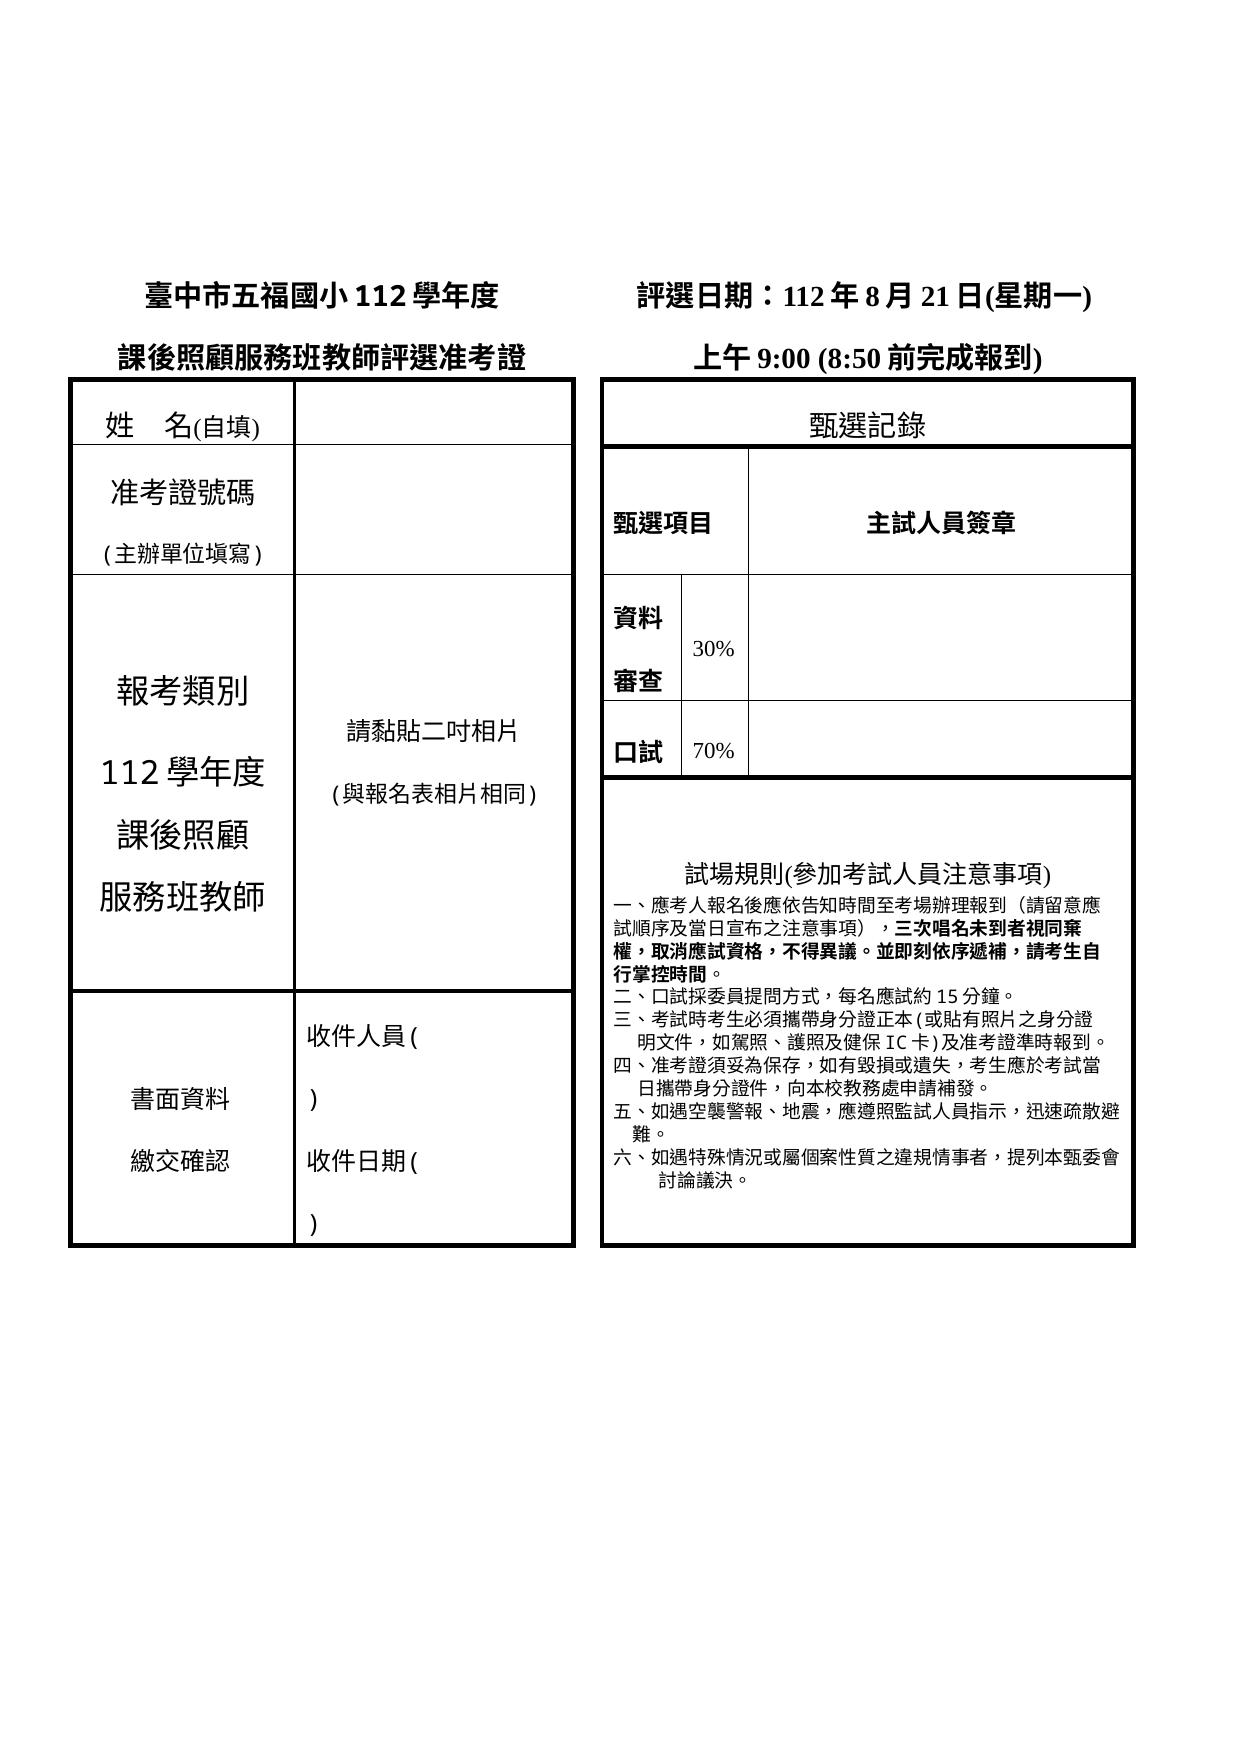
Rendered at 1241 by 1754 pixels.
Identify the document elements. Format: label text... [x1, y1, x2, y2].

table_cell 甄選項目 [604, 449, 748, 574]
table_header 臺中市五福國小112學年度 課後照顧服務班教師評選准考證 [70, 252, 573, 377]
table_cell 准考證號碼 (主辦單位塡寫) [73, 445, 293, 574]
table_cell [749, 701, 1131, 775]
table_cell [576, 989, 600, 1243]
table_cell 70% [682, 701, 748, 775]
table_cell [576, 775, 600, 989]
table_cell [576, 377, 600, 444]
table_cell [576, 700, 600, 775]
table_cell 試場規則(參加考試人員注意事項) 一、應考人報名後應依告知時間至考場辦理報到（請留意應 試順序及當日宣布之注意事項），三次唱名未到者視同棄 權，取消應試資格，不得異議。並即刻依序遞補，請考生自行掌控時間。 二、口試採委員提問方式，每名應試約15分鐘。 三、考試時考生必須攜帶身分證正本(或貼有照片之身分證明文件，如駕照、護照及健保IC卡)及准考證準時報到。 四、准考證須妥為保存，如有毀損或遺失，考生應於考試當日攜帶身分證件，向本校教務處申請補發。 五、如遇空襲警報、地震，應遵照監試人員指示，迅速疏散避 難。 六、如遇特殊情況或屬個案性質之違規情事者，提列本甄委會 討論議決。 [604, 780, 1131, 1243]
table_cell 甄選記錄 [604, 382, 1131, 444]
table_cell 主試人員簽章 [749, 449, 1131, 574]
table_cell 收件人員( ) 收件日期( ) [296, 993, 571, 1243]
table_cell [749, 575, 1131, 700]
table_header [573, 252, 602, 377]
table_cell 報考類別 112學年度 課後照顧 服務班教師 [73, 575, 293, 989]
table_cell [296, 382, 571, 444]
table_cell 姓 名(自填) [73, 382, 293, 444]
table_cell [576, 574, 600, 700]
table_header 評選日期：112年8月21日(星期一) 上午9:00 (8:50前完成報到) [602, 252, 1133, 377]
table_cell 資料審查 [604, 575, 681, 700]
table_cell 書面資料 繳交確認 [73, 993, 293, 1243]
table_cell 30% [682, 575, 748, 700]
table_cell 口試 [604, 701, 681, 775]
table_cell 請黏貼二吋相片 (與報名表相片相同) [296, 575, 571, 989]
table_cell [296, 445, 571, 574]
table_cell [576, 444, 600, 574]
